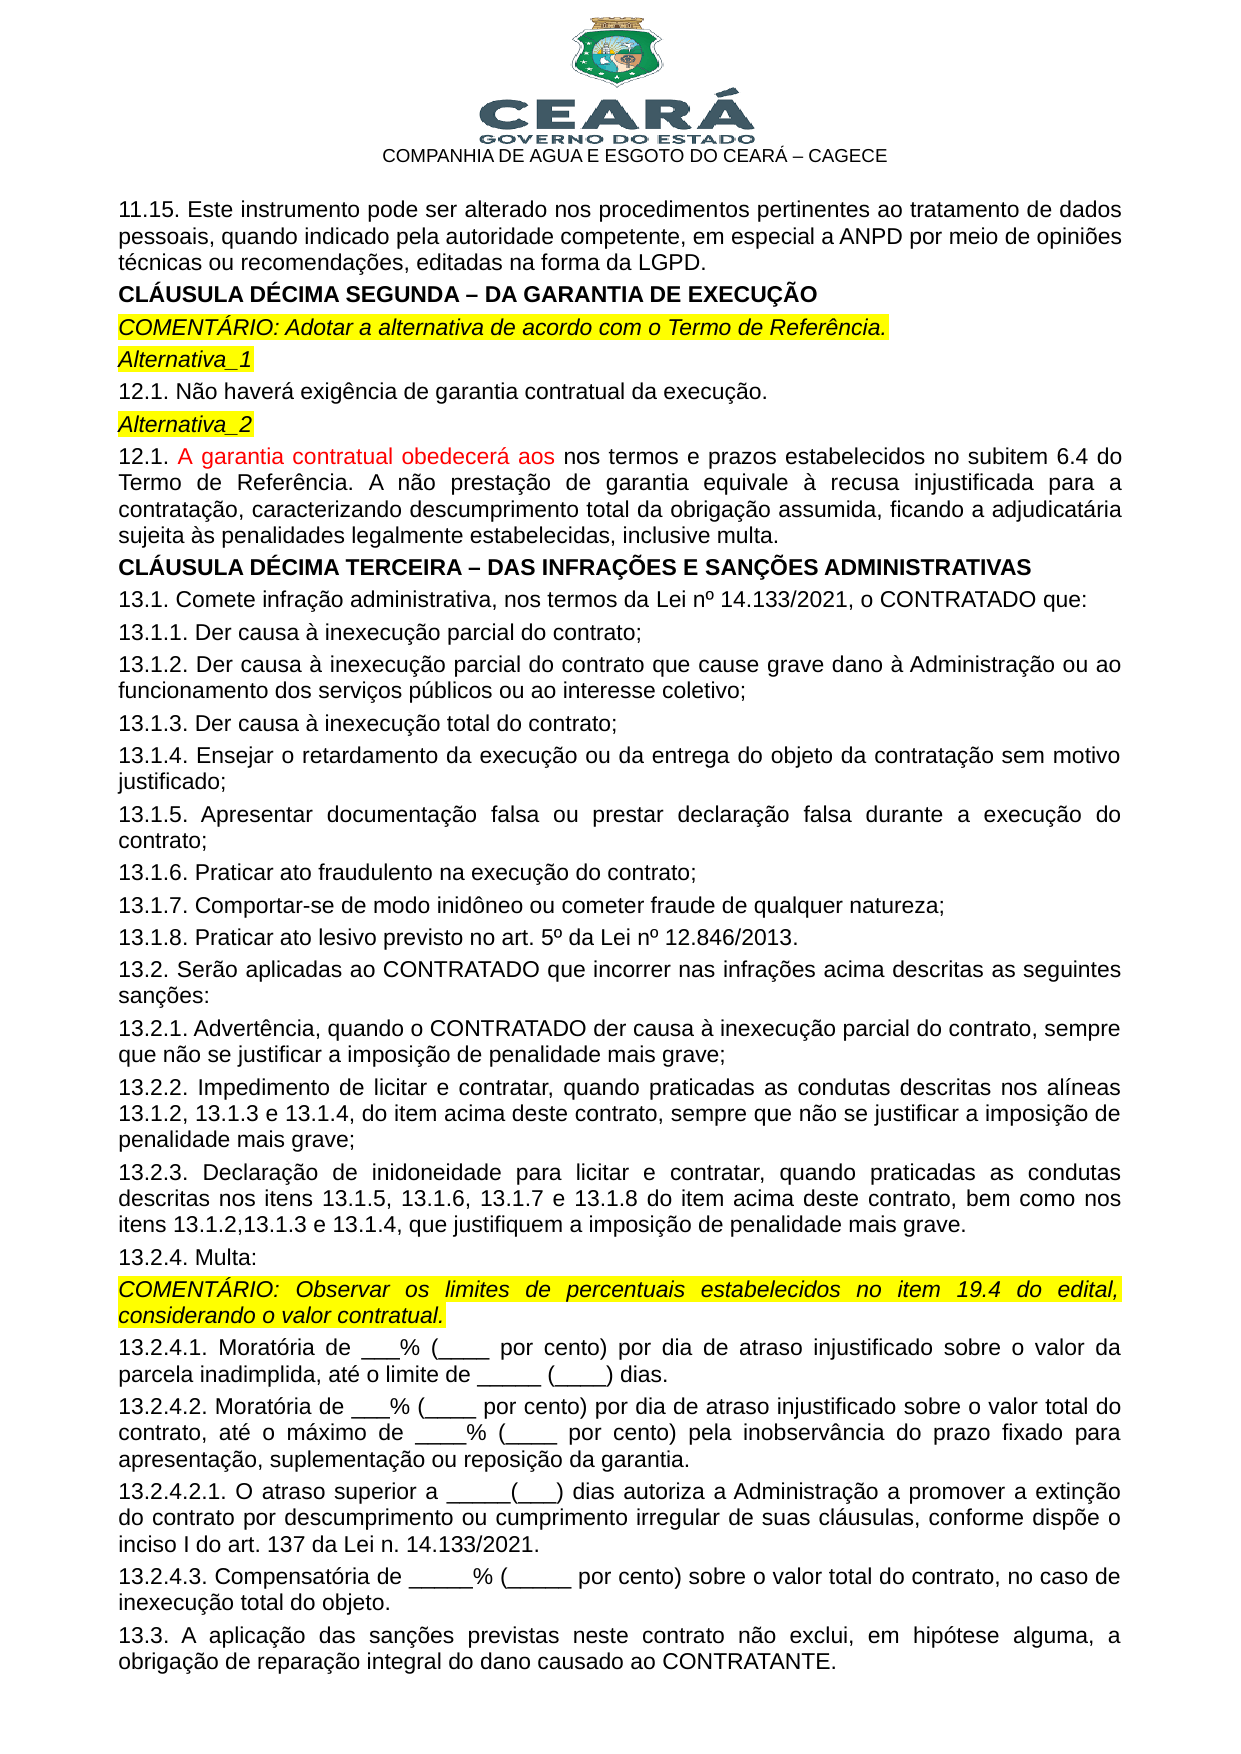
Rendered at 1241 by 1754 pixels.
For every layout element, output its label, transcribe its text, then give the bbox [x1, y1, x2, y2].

text 12.1. A garantia contratual obedecerá aos nos termos e prazos estabelecidos no subitem 6.4 do Termo de Referência. A não prestação de garantia equivale à recusa injustificada para a contratação, caracterizando descumprimento total da obrigação assumida, ficando a adjudicatária sujeita às penalidades legalmente estabelecidas, inclusive multa. [118, 443, 1122, 548]
text 13.2.1. Advertência, quando o CONTRATADO der causa à inexecução parcial do contrato, sempre que não se justificar a imposição de penalidade mais grave; [118, 1015, 1122, 1067]
text CLÁUSULA DÉCIMA TERCEIRA – DAS INFRAÇÕES E SANÇÕES ADMINISTRATIVAS [118, 554, 1122, 581]
text 13.3. A aplicação das sanções previstas neste contrato não exclui, em hipótese alguma, a obrigação de reparação integral do dano causado ao CONTRATANTE. [118, 1622, 1122, 1674]
text 13.2.4.3. Compensatória de _____% (_____ por cento) sobre o valor total do contrato, no caso de inexecução total do objeto. [118, 1563, 1122, 1616]
text 13.2.4. Multa: [118, 1243, 1122, 1270]
text COMENTÁRIO: Adotar a alternativa de acordo com o Termo de Referência. [118, 314, 1122, 340]
text 13.1.2. Der causa à inexecução parcial do contrato que cause grave dano à Administração ou ao funcionamento dos serviços públicos ou ao interesse coletivo; [118, 651, 1122, 704]
text 13.1. Comete infração administrativa, nos termos da Lei nº 14.133/2021, o CONTRATADO que: [118, 586, 1122, 613]
text COMENTÁRIO: Observar os limites de percentuais estabelecidos no item 19.4 do edital, considerando o valor contratual. [118, 1276, 1122, 1328]
text 13.2.4.2. Moratória de ___% (____ por cento) por dia de atraso injustificado sobre o valor total do contrato, até o máximo de ____% (____ por cento) pela inobservância do prazo fixado para apresentação, suplementação ou reposição da garantia. [118, 1393, 1122, 1472]
text 12.1. Não haverá exigência de garantia contratual da execução. [118, 378, 1122, 404]
text 13.2.4.1. Moratória de ___% (____ por cento) por dia de atraso injustificado sobre o valor da parcela inadimplida, até o limite de _____ (____) dias. [118, 1334, 1122, 1387]
text 13.2. Serão aplicadas ao CONTRATADO que incorrer nas infrações acima descritas as seguintes sanções: [118, 956, 1122, 1009]
text Alternativa_2 [118, 411, 1122, 437]
text CLÁUSULA DÉCIMA SEGUNDA – DA GARANTIA DE EXECUÇÃO [118, 281, 1122, 308]
text 13.2.2. Impedimento de licitar e contratar, quando praticadas as condutas descritas nos alíneas 13.1.2, 13.1.3 e 13.1.4, do item acima deste contrato, sempre que não se justificar a imposição de penalidade mais grave; [118, 1073, 1122, 1152]
text 13.1.3. Der causa à inexecução total do contrato; [118, 710, 1122, 736]
text 13.2.3. Declaração de inidoneidade para licitar e contratar, quando praticadas as condutas descritas nos itens 13.1.5, 13.1.6, 13.1.7 e 13.1.8 do item acima deste contrato, bem como nos itens 13.1.2,13.1.3 e 13.1.4, que justifiquem a imposição de penalidade mais grave. [118, 1158, 1122, 1237]
text 13.1.4. Ensejar o retardamento da execução ou da entrega do objeto da contratação sem motivo justificado; [118, 742, 1122, 795]
text 13.1.5. Apresentar documentação falsa ou prestar declaração falsa durante a execução do contrato; [118, 801, 1122, 853]
text 13.1.6. Praticar ato fraudulento na execução do contrato; [118, 859, 1122, 886]
text 13.1.1. Der causa à inexecução parcial do contrato; [118, 619, 1122, 645]
text Alternativa_1 [118, 346, 1122, 372]
text 11.15. Este instrumento pode ser alterado nos procedimentos pertinentes ao tratamento de dados pessoais, quando indicado pela autoridade competente, em especial a ANPD por meio de opiniões técnicas ou recomendações, editadas na forma da LGPD. [118, 196, 1122, 275]
text 13.2.4.2.1. O atraso superior a _____(___) dias autoriza a Administração a promover a extinção do contrato por descumprimento ou cumprimento irregular de suas cláusulas, conforme dispõe o inciso I do art. 137 da Lei n. 14.133/2021. [118, 1478, 1122, 1557]
picture [453, 12, 782, 148]
text 13.1.8. Praticar ato lesivo previsto no art. 5º da Lei nº 12.846/2013. [118, 924, 1122, 950]
text 13.1.7. Comportar-se de modo inidôneo ou cometer fraude de qualquer natureza; [118, 892, 1122, 918]
